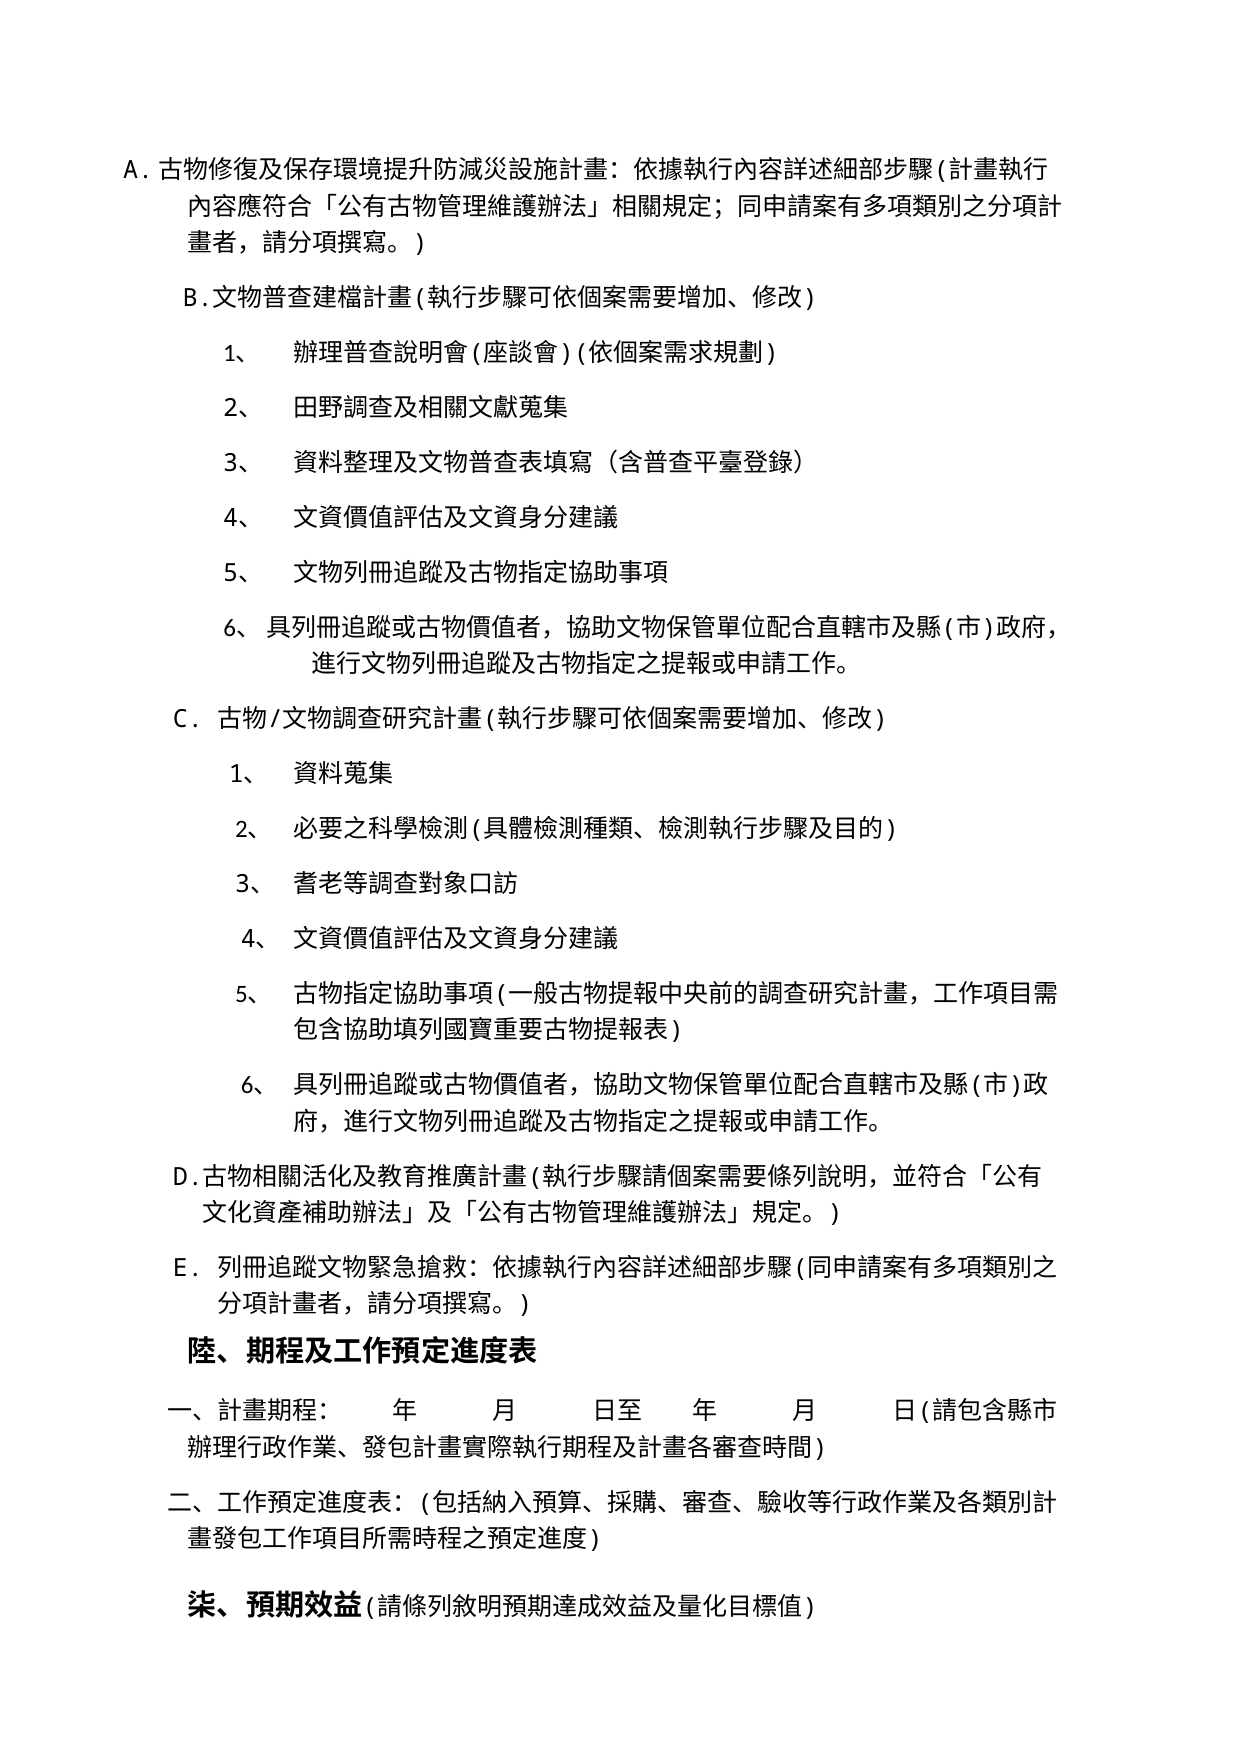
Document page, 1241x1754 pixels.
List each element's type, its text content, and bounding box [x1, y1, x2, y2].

list 必要之科學檢測(具體檢測種類、檢測執行步驟及目的) [235, 809, 1063, 845]
list C. 古物/文物調查研究計畫(執行步驟可依個案需要增加、修改) [173, 699, 1063, 735]
list 具列冊追蹤或古物價值者，協助文物保管單位配合直轄市及縣(市)政府，進行文物列冊追蹤及古物指定之提報或申請工作。 [241, 1065, 1063, 1137]
list 文資價值評估及文資身分建議 [223, 497, 1063, 534]
text 柒、預期效益(請條列敘明預期達成效益及量化目標值) [187, 1573, 1063, 1625]
list 文物列冊追蹤及古物指定協助事項 [223, 552, 1063, 589]
text 陸、期程及工作預定進度表 [187, 1320, 1063, 1372]
list B.文物普查建檔計畫(執行步驟可依個案需要增加、修改) [152, 277, 1063, 314]
list 文資價值評估及文資身分建議 [241, 919, 1063, 955]
list 資料整理及文物普查表填寫（含普查平臺登錄） [223, 442, 1063, 479]
list 二、工作預定進度表：(包括納入預算、採購、審查、驗收等行政作業及各類別計畫發包工作項目所需時程之預定進度) [137, 1482, 1063, 1554]
list 辦理普查說明會(座談會)(依個案需求規劃) [223, 332, 1063, 369]
list 田野調查及相關文獻蒐集 [223, 387, 1063, 424]
list 一、計畫期程： 年 月 日至 年 月 日(請包含縣市辦理行政作業、發包計畫實際執行期程及計畫各審查時間) [137, 1391, 1063, 1463]
list 資料蒐集 [229, 754, 1063, 790]
list E. 列冊追蹤文物緊急搶救：依據執行內容詳述細部步驟(同申請案有多項類別之分項計畫者，請分項撰寫。) [173, 1247, 1063, 1320]
list D.古物相關活化及教育推廣計畫(執行步驟請個案需要條列說明，並符合「公有文化資產補助辦法」及「公有古物管理維護辦法」規定。) [173, 1156, 1063, 1229]
list A. 古物修復及保存環境提升防減災設施計畫：依據執行內容詳述細部步驟(計畫執行內容應符合「公有古物管理維護辦法」相關規定；同申請案有多項類別之分項計畫者，請分項撰寫。) [108, 150, 1063, 259]
list 具列冊追蹤或古物價值者，協助文物保管單位配合直轄市及縣(市)政府，進行文物列冊追蹤及古物指定之提報或申請工作。 [223, 607, 1063, 680]
list 耆老等調查對象口訪 [235, 864, 1063, 900]
list 古物指定協助事項(一般古物提報中央前的調查研究計畫，工作項目需包含協助填列國寶重要古物提報表) [235, 974, 1063, 1046]
